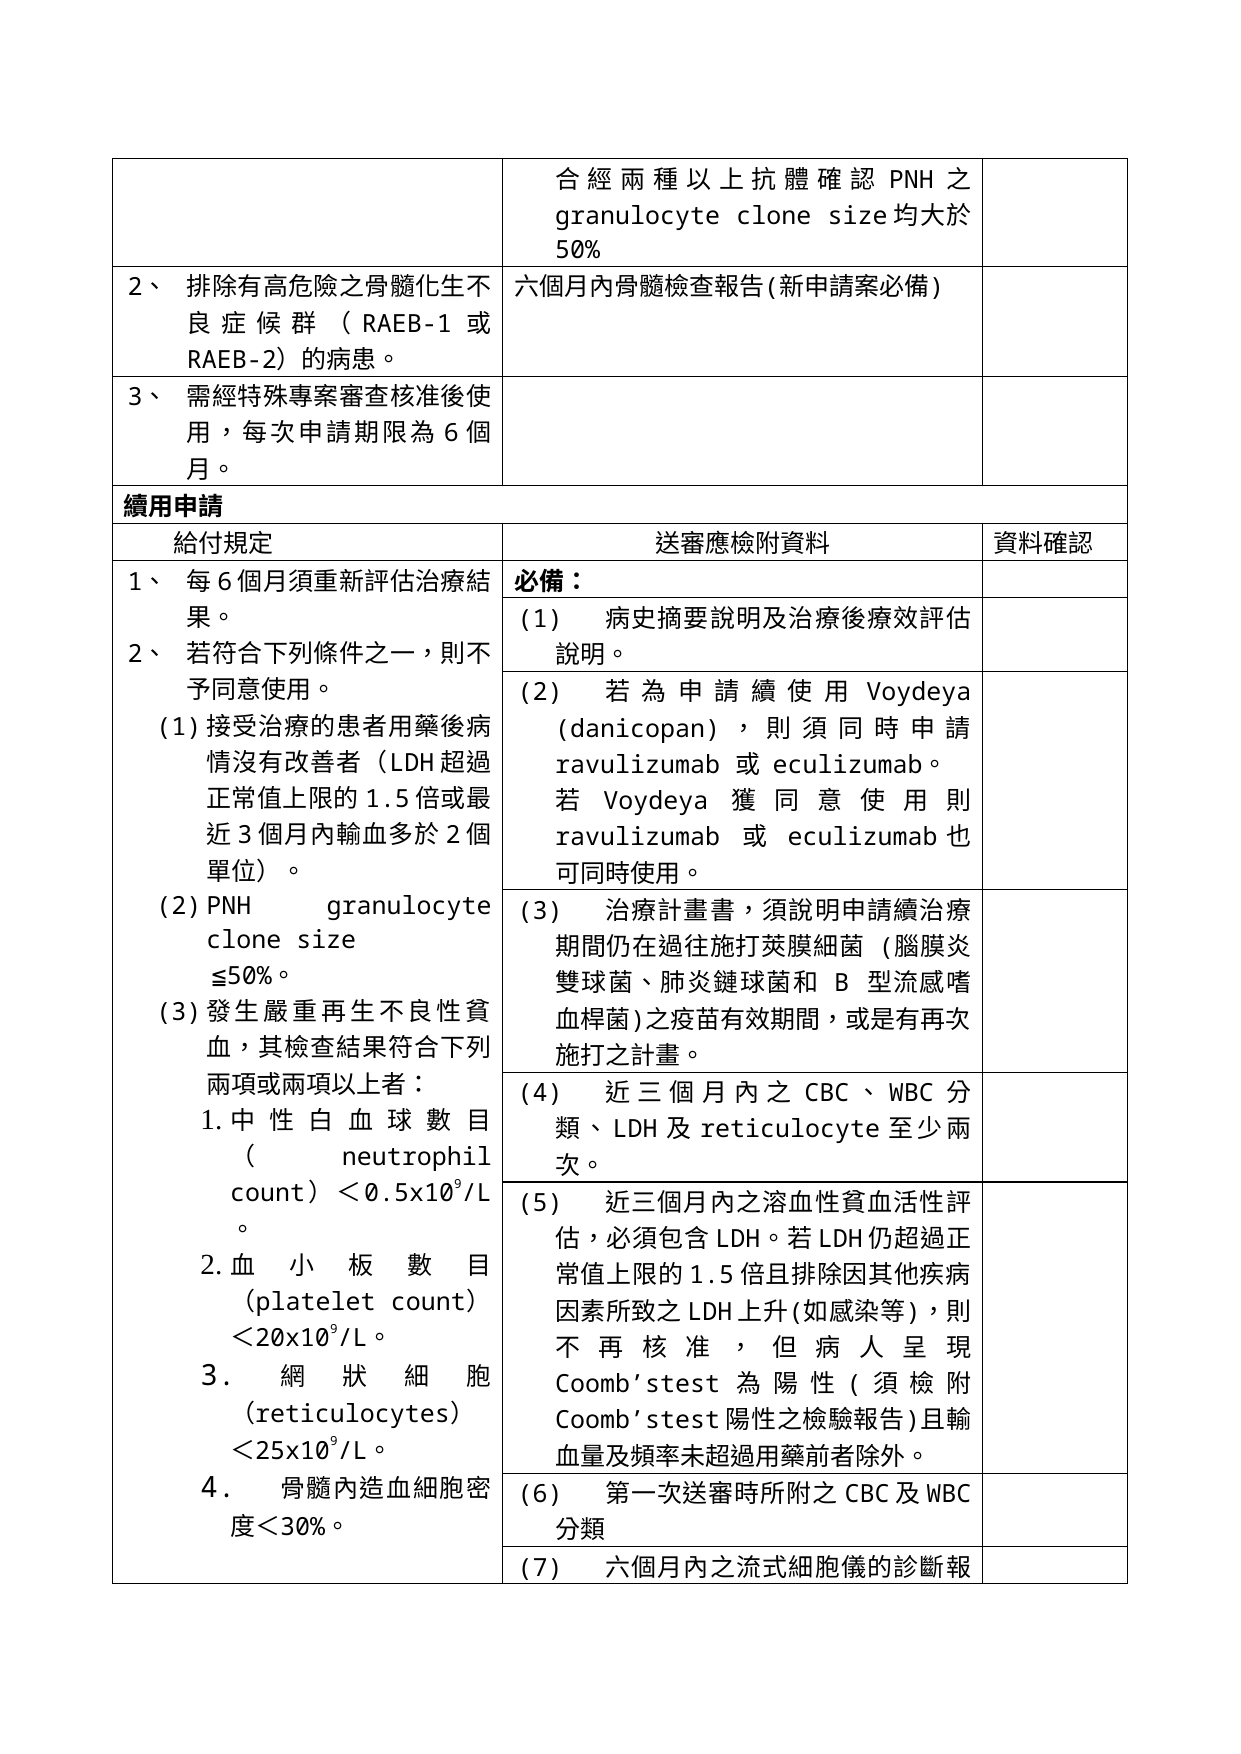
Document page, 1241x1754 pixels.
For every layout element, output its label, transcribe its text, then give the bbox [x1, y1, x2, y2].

table_cell [983, 267, 1127, 376]
table_cell [983, 159, 1127, 266]
table_cell 六個月內之流式細胞儀的診斷報 [503, 1547, 982, 1583]
table_cell 第一次送審時所附之CBC及WBC分類 [503, 1474, 982, 1546]
table_cell 排除有高危險之骨髓化生不良症候群（RAEB-1或RAEB-2）的病患。 [113, 267, 502, 376]
table_cell 治療計畫書，須說明申請續治療期間仍在過往施打莢膜細菌 (腦膜炎雙球菌、肺炎鏈球菌和 B 型流感嗜血桿菌)之疫苗有效期間，或是有再次施打之計畫。 [503, 890, 982, 1072]
table_cell 續用申請 [113, 486, 1127, 523]
table_cell [983, 1183, 1127, 1472]
table_cell 給付規定 [113, 524, 502, 560]
table_cell 每6個月須重新評估治療結果。 若符合下列條件之一，則不予同意使用。 接受治療的患者用藥後病情沒有改善者（LDH超過正常值上限的1.5倍或最近3個月內輸血多於2個單位）。 PNH granulocyte clone size ≦50%。 發生嚴重再生不良性貧血，其檢查結果符合下列兩項或兩項以上者： 中性白血球數目（neutrophil count）＜0.5x109/L。 血小板數目（platelet count）＜20x109/L。 網狀細胞（reticulocytes） ＜25x109/L。 骨髓內造血細胞密度＜30%。 [113, 561, 502, 1583]
table_cell [983, 1547, 1127, 1583]
table_cell 近三個月內之CBC、WBC分類、LDH及reticulocyte至少兩次。 [503, 1073, 982, 1181]
table_cell [113, 159, 502, 266]
table_cell [983, 1474, 1127, 1546]
table_cell 合經兩種以上抗體確認PNH之granulocyte clone size均大於50% [503, 159, 982, 266]
table_cell 病史摘要說明及治療後療效評估說明。 [503, 598, 982, 671]
table_cell [503, 377, 982, 485]
table_cell [983, 1073, 1127, 1181]
table_cell [983, 561, 1127, 597]
table_cell [983, 890, 1127, 1072]
table_cell 近三個月內之溶血性貧血活性評估，必須包含LDH。若LDH仍超過正常值上限的1.5倍且排除因其他疾病因素所致之LDH上升(如感染等)，則不再核准，但病人呈現Coomb’stest為陽性(須檢附Coomb’stest陽性之檢驗報告)且輸血量及頻率未超過用藥前者除外。 [503, 1183, 982, 1472]
table_cell 資料確認 [983, 524, 1127, 560]
table_cell 六個月內骨髓檢查報告(新申請案必備) [503, 267, 982, 376]
table_cell 必備： [503, 561, 982, 597]
table_cell [983, 672, 1127, 889]
table_cell [983, 598, 1127, 671]
table_cell [983, 377, 1127, 485]
table_cell 送審應檢附資料 [503, 524, 982, 560]
table_cell 需經特殊專案審查核准後使用，每次申請期限為6個月。 [113, 377, 502, 485]
table_cell 若為申請續使用Voydeya (danicopan)，則須同時申請ravulizumab 或 eculizumab。 若Voydeya獲同意使用則ravulizumab 或 eculizumab也可同時使用。 [503, 672, 982, 889]
